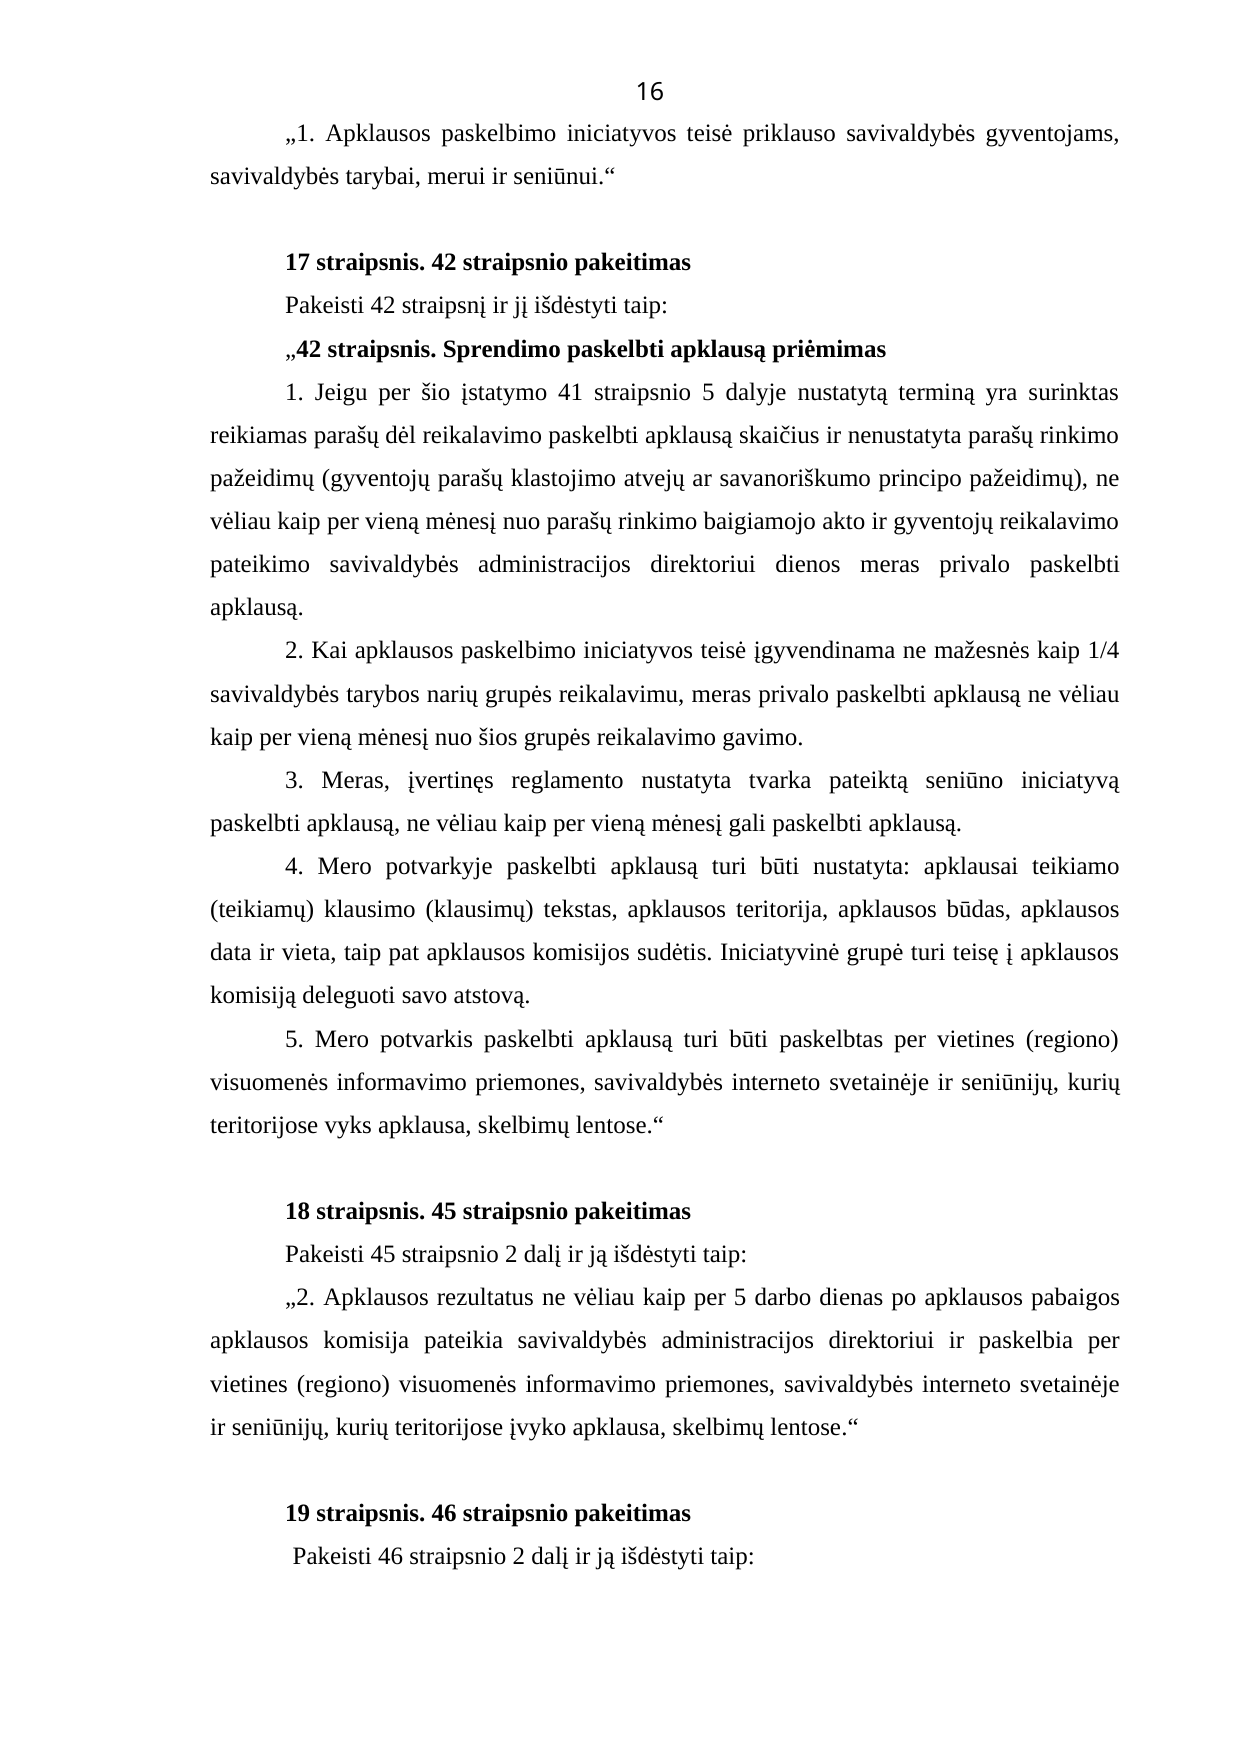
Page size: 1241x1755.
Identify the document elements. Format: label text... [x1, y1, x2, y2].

text 5. Mero potvarkis paskelbti apklausą turi būti paskelbtas per vietines (regiono) visuomenės informavimo priemones, savivaldybės interneto svetainėje ir seniūnijų, kurių teritorijose vyks apklausa, skelbimų lentose.“ [210, 1024, 1120, 1139]
text 4. Mero potvarkyje paskelbti apklausą turi būti nustatyta: apklausai teikiamo (teikiamų) klausimo (klausimų) tekstas, apklausos teritorija, apklausos būdas, apklausos data ir vieta, taip pat apklausos komisijos sudėtis. Iniciatyvinė grupė turi teisę į apklausos komisiją deleguoti savo atstovą. [210, 851, 1120, 1009]
text 19 straipsnis. 46 straipsnio pakeitimas [210, 1498, 1120, 1527]
text „2. Apklausos rezultatus ne vėliau kaip per 5 darbo dienas po apklausos pabaigos apklausos komisija pateikia savivaldybės administracijos direktoriui ir paskelbia per vietines (regiono) visuomenės informavimo priemones, savivaldybės interneto svetainėje ir seniūnijų, kurių teritorijose įvyko apklausa, skelbimų lentose.“ [210, 1282, 1120, 1441]
text Pakeisti 42 straipsnį ir jį išdėstyti taip: [210, 291, 1120, 319]
text 18 straipsnis. 45 straipsnio pakeitimas [210, 1196, 1120, 1225]
text 17 straipsnis. 42 straipsnio pakeitimas [210, 247, 1120, 276]
text 3. Meras, įvertinęs reglamento nustatyta tvarka pateiktą seniūno iniciatyvą paskelbti apklausą, ne vėliau kaip per vieną mėnesį gali paskelbti apklausą. [210, 765, 1120, 837]
text 2. Kai apklausos paskelbimo iniciatyvos teisė įgyvendinama ne mažesnės kaip 1/4 savivaldybės tarybos narių grupės reikalavimu, meras privalo paskelbti apklausą ne vėliau kaip per vieną mėnesį nuo šios grupės reikalavimo gavimo. [210, 636, 1120, 751]
text „1. Apklausos paskelbimo iniciatyvos teisė priklauso savivaldybės gyventojams, savivaldybės tarybai, merui ir seniūnui.“ [210, 118, 1120, 190]
text „42 straipsnis. Sprendimo paskelbti apklausą priėmimas [210, 334, 1120, 362]
text Pakeisti 46 straipsnio 2 dalį ir ją išdėstyti taip: [210, 1541, 1120, 1570]
text 1. Jeigu per šio įstatymo 41 straipsnio 5 dalyje nustatytą terminą yra surinktas reikiamas parašų dėl reikalavimo paskelbti apklausą skaičius ir nenustatyta parašų rinkimo pažeidimų (gyventojų parašų klastojimo atvejų ar savanoriškumo principo pažeidimų), ne vėliau kaip per vieną mėnesį nuo parašų rinkimo baigiamojo akto ir gyventojų reikalavimo pateikimo savivaldybės administracijos direktoriui dienos meras privalo paskelbti apklausą. [210, 377, 1120, 621]
text Pakeisti 45 straipsnio 2 dalį ir ją išdėstyti taip: [210, 1239, 1120, 1268]
